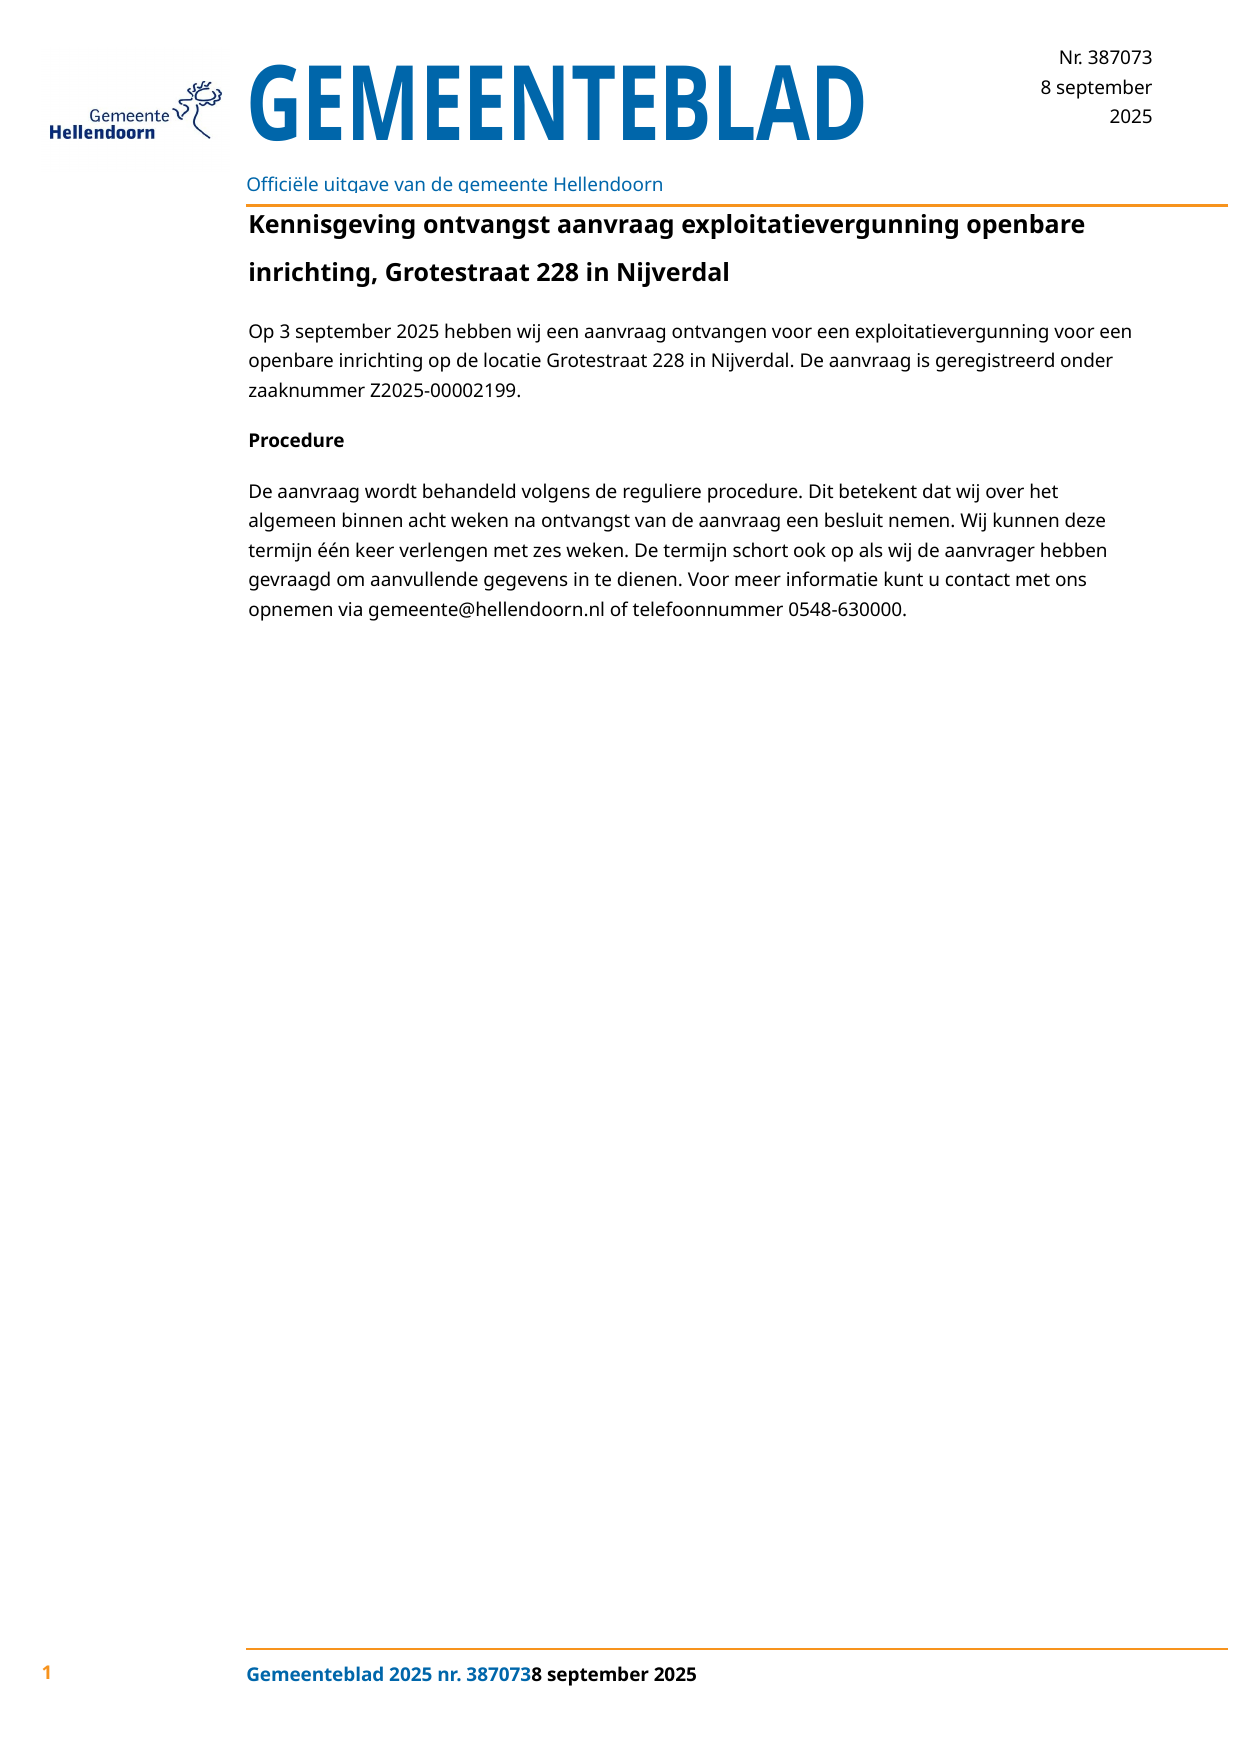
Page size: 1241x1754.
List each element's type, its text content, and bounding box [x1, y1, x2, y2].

text Kennisgeving ontvangst aanvraag exploitatievergunning openbare inrichting, Grotestraat 228 in Nijverdal [248, 207, 1152, 288]
text Procedure [248, 427, 1152, 453]
text Op 3 september 2025 hebben wij een aanvraag ontvangen voor een exploitatievergunning voor een openbare inrichting op de locatie Grotestraat 228 in Nijverdal. De aanvraag is geregistreerd onder zaaknummer Z2025-00002199. [248, 318, 1152, 403]
text De aanvraag wordt behandeld volgens de reguliere procedure. Dit betekent dat wij over het algemeen binnen acht weken na ontvangst van de aanvraag een besluit nemen. Wij kunnen deze termijn één keer verlengen met zes weken. De termijn schort ook op als wij de aanvrager hebben gevraagd om aanvullende gegevens in te dienen. Voor meer informatie kunt u contact met ons opnemen via gemeente@hellendoorn.nl of telefoonnummer 0548-630000. [248, 478, 1152, 622]
picture [41, 47, 231, 172]
